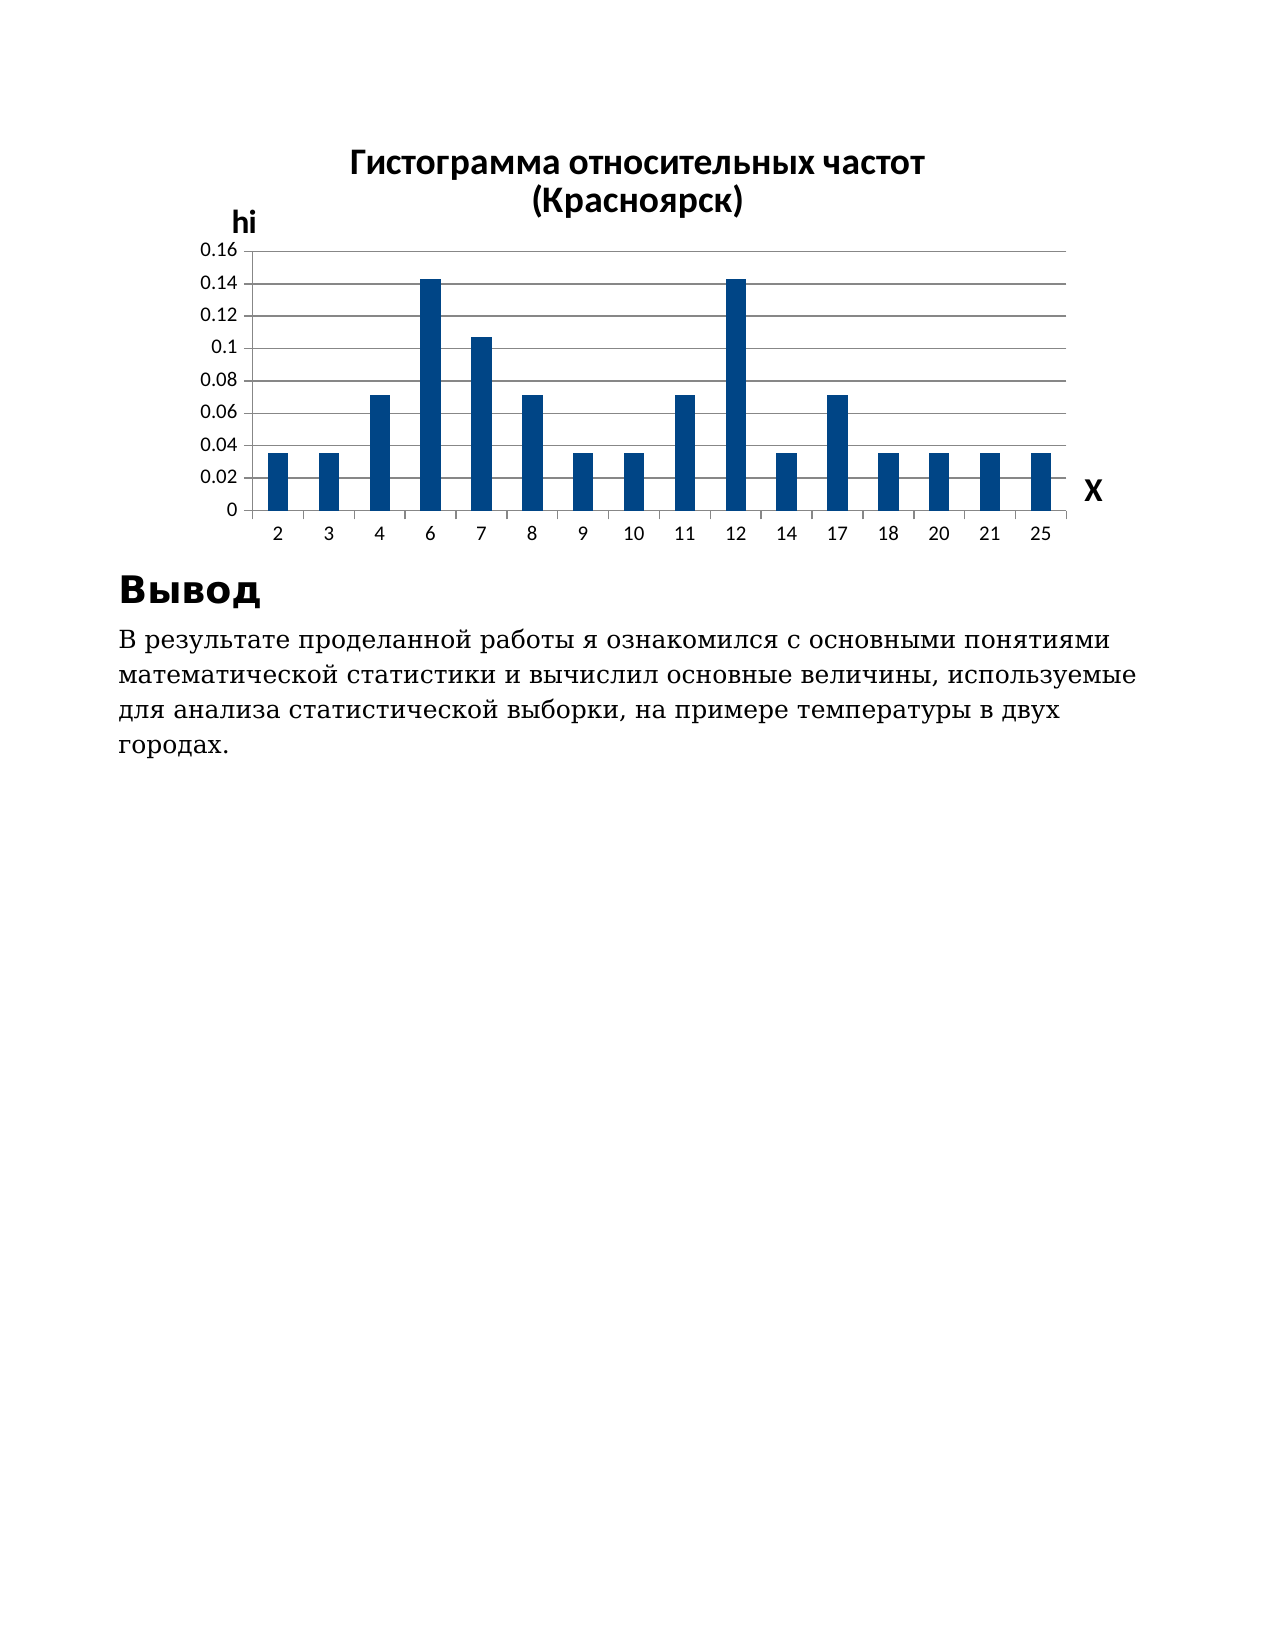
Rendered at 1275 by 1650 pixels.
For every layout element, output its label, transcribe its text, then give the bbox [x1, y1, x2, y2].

text В результате проделанной работы я ознакомился с основными понятиями математической статистики и вычислил основные величины, используемые для анализа статистической выборки, на примере температуры в двух городах. [118, 625, 1157, 759]
subtitle Вывод [118, 118, 1157, 612]
